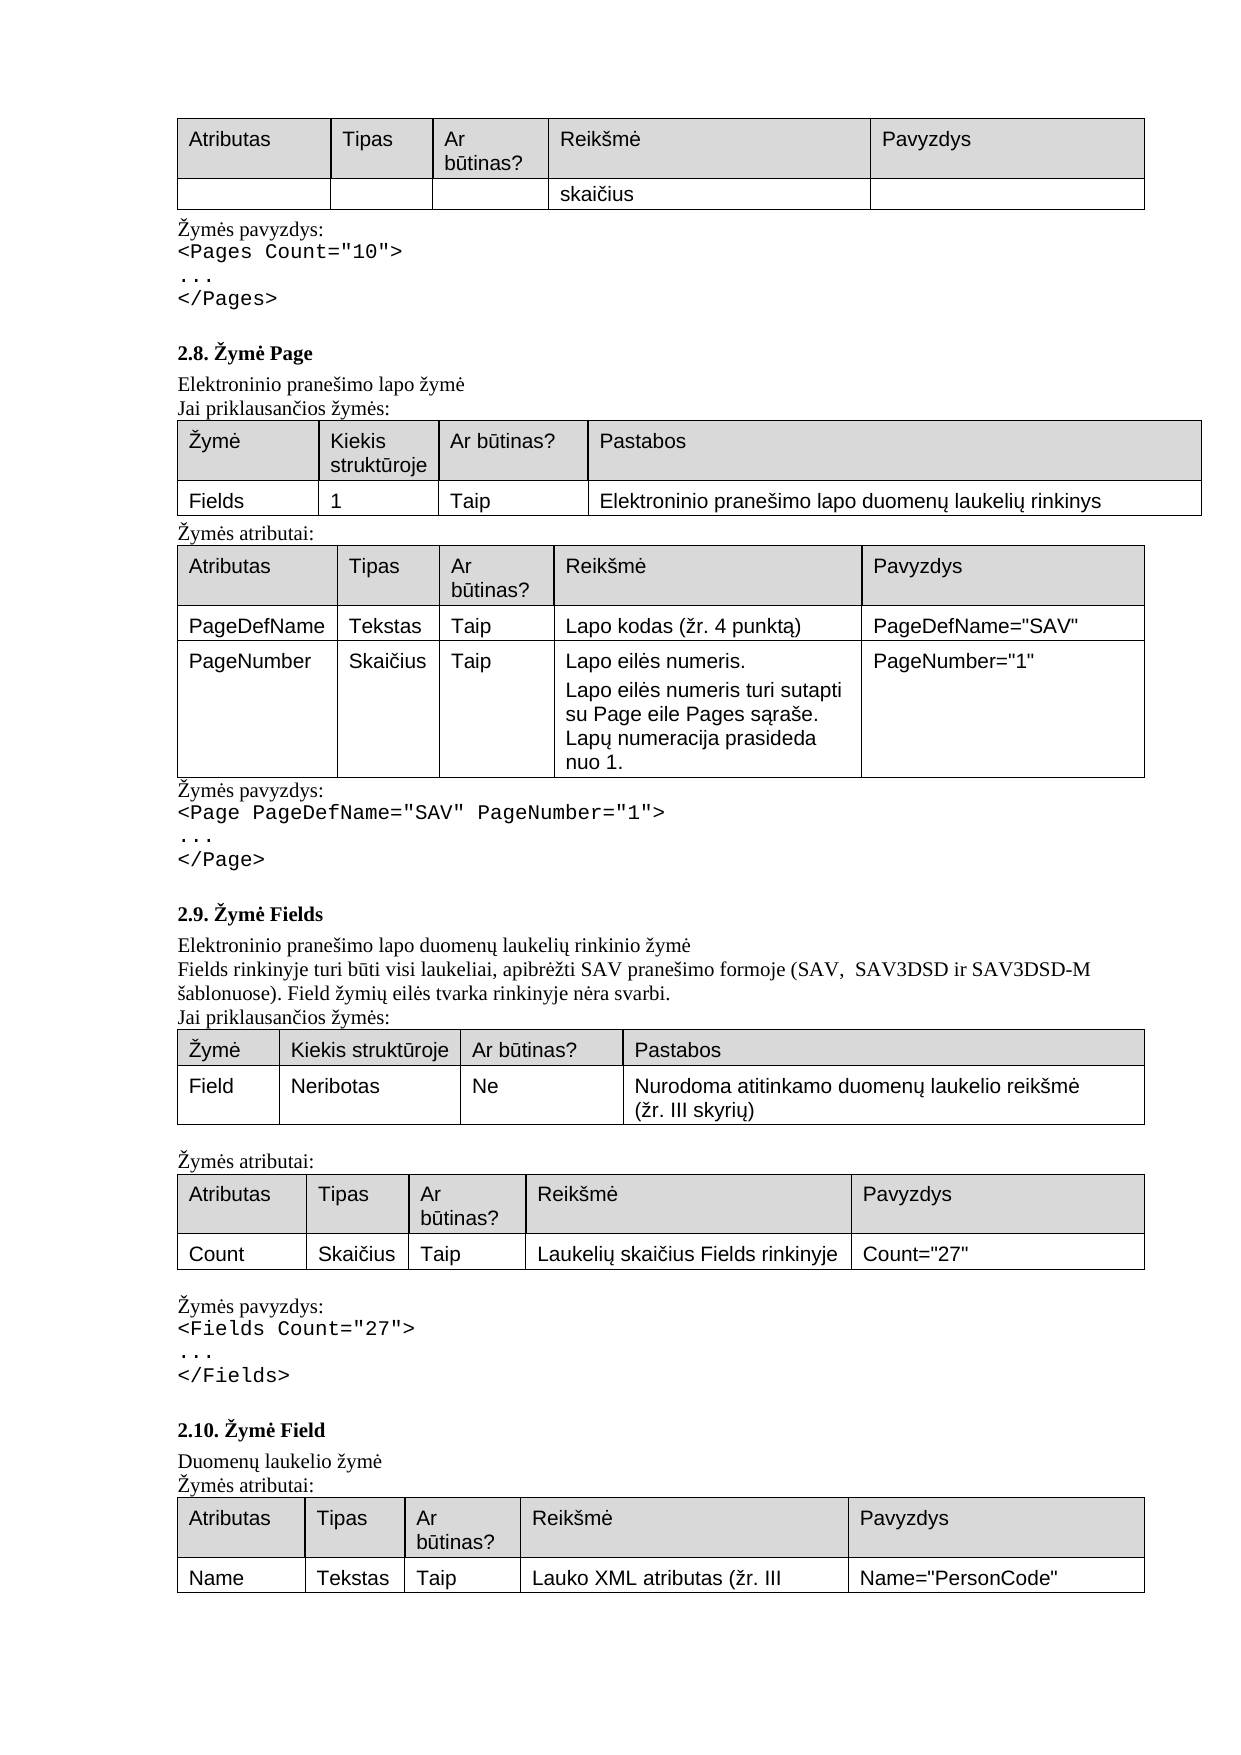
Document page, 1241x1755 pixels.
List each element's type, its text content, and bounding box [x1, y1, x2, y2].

table_cell Laukelių skaičius Fields rinkinyje [526, 1234, 851, 1269]
table_header Reikšmė [555, 546, 861, 605]
text 2.8. Žymė Page [177, 341, 1122, 365]
text Žymės pavyzdys: [177, 778, 1122, 802]
table_cell Elektroninio pranešimo lapo duomenų laukelių rinkinys [589, 481, 1201, 515]
table_header Ar būtinas? [440, 546, 553, 605]
table_cell PageNumber="1" [862, 641, 1144, 777]
table_cell Taip [405, 1558, 520, 1592]
table_header Reikšmė [521, 1498, 848, 1557]
table_cell Taip [439, 481, 588, 515]
table_cell Name="PersonCode" [849, 1558, 1144, 1592]
table_header Pavyzdys [852, 1175, 1144, 1233]
text 2.9. Žymė Fields [177, 901, 1122, 926]
table_header Kiekis struktūroje [280, 1030, 460, 1065]
table_header Žymė [178, 421, 318, 480]
text Jai priklausančios žymės: [177, 1005, 1122, 1029]
text Elektroninio pranešimo lapo duomenų laukelių rinkinio žymė [177, 933, 1122, 957]
text ... [177, 825, 1122, 849]
table_cell Taip [440, 606, 554, 640]
table_header Pastabos [624, 1030, 1144, 1065]
text Žymės atributai: [177, 1473, 1122, 1497]
text </Pages> [177, 288, 1122, 312]
table_header Ar būtinas? [440, 421, 587, 480]
text Žymės pavyzdys: [177, 1294, 1122, 1318]
text Žymės atributai: [177, 521, 1122, 545]
table_header Pastabos [589, 421, 1201, 480]
table_cell Lauko XML atributas (žr. III [521, 1558, 848, 1592]
text 2.10. Žymė Field [177, 1417, 1122, 1442]
table_header Atributas [178, 119, 330, 178]
table_header Pavyzdys [871, 119, 1144, 178]
text Elektroninio pranešimo lapo žymė [177, 372, 1122, 396]
table_header Ar būtinas? [461, 1030, 622, 1065]
text <Fields Count="27"> [177, 1318, 1122, 1341]
table_header Ar būtinas? [410, 1175, 525, 1233]
table_cell Field [178, 1066, 279, 1124]
table_cell 1 [319, 481, 438, 515]
table_header Kiekis struktūroje [320, 421, 438, 480]
table_cell Fields [178, 481, 318, 515]
table_cell Count="27" [852, 1234, 1144, 1269]
text </Page> [177, 849, 1122, 873]
table_cell Skaičius [338, 641, 439, 777]
table_cell Lapo eilės numeris. Lapo eilės numeris turi sutapti su Page eile Pages sąraše. Lapų numeracija prasideda nuo 1. [555, 641, 861, 777]
table_cell Tekstas [306, 1558, 404, 1592]
table_cell [433, 179, 548, 208]
table_cell PageDefName="SAV" [862, 606, 1144, 640]
table_cell PageNumber [178, 641, 337, 777]
table_header Tipas [307, 1175, 408, 1233]
table_header Atributas [178, 1175, 306, 1233]
table_header Pavyzdys [849, 1498, 1144, 1557]
table_cell Neribotas [280, 1066, 460, 1124]
table_header Atributas [178, 546, 337, 605]
text Duomenų laukelio žymė [177, 1449, 1122, 1473]
text <Pages Count="10"> [177, 241, 1122, 264]
text Žymės atributai: [177, 1149, 1122, 1173]
table_header Ar būtinas? [434, 119, 548, 178]
table_header Pavyzdys [863, 546, 1144, 605]
table_header Reikšmė [527, 1175, 851, 1233]
text Žymės pavyzdys: [177, 217, 1122, 241]
table_cell Taip [409, 1234, 525, 1269]
table_cell Count [178, 1234, 306, 1269]
text </Fields> [177, 1365, 1122, 1389]
text Fields rinkinyje turi būti visi laukeliai, apibrėžti SAV pranešimo formoje (SAV, SAV3DSD ir SAV3DSD-M šablonuose). Field žymių eilės tvarka rinkinyje nėra svarbi. [177, 957, 1122, 1005]
table_cell Skaičius [307, 1234, 408, 1269]
table_cell Tekstas [338, 606, 439, 640]
table_header Ar būtinas? [406, 1498, 520, 1557]
table_cell PageDefName [178, 606, 337, 640]
table_header Atributas [178, 1498, 304, 1557]
text Jai priklausančios žymės: [177, 396, 1122, 420]
table_header Tipas [306, 1498, 404, 1557]
table_cell [331, 179, 432, 208]
table_header Žymė [178, 1030, 279, 1065]
table_header Reikšmė [549, 119, 870, 178]
table_cell Name [178, 1558, 305, 1592]
table_header Tipas [332, 119, 432, 178]
table_cell Ne [461, 1066, 623, 1124]
table_cell [178, 179, 330, 208]
table_cell [871, 179, 1144, 208]
text ... [177, 264, 1122, 288]
table_cell Taip [440, 641, 554, 777]
table_cell skaičius [549, 179, 870, 208]
table_cell Lapo kodas (žr. 4 punktą) [555, 606, 861, 640]
table_cell Nurodoma atitinkamo duomenų laukelio reikšmė (žr. III skyrių) [624, 1066, 1144, 1124]
text <Page PageDefName="SAV" PageNumber="1"> [177, 802, 1122, 825]
text ... [177, 1341, 1122, 1365]
table_header Tipas [338, 546, 439, 605]
